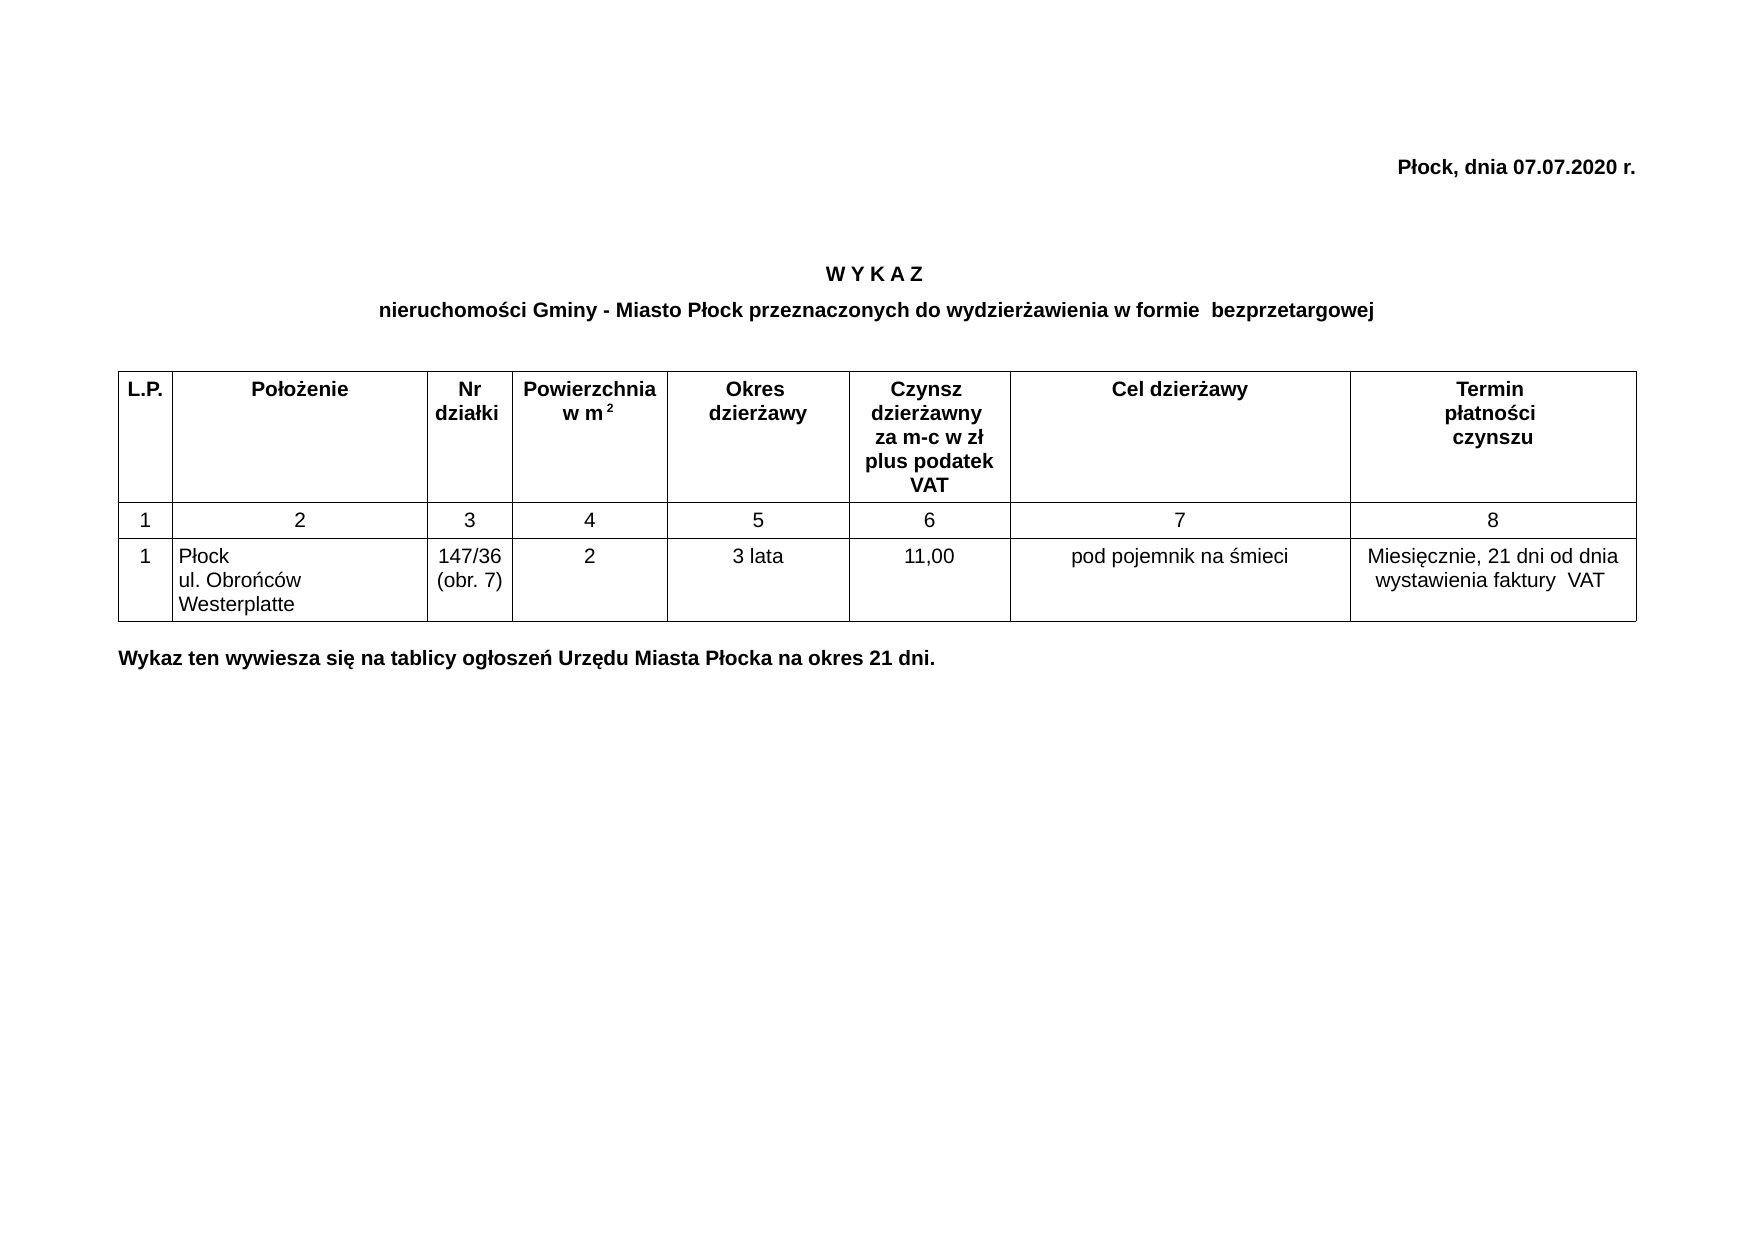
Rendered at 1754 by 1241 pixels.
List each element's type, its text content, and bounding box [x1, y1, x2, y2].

table_cell 8 [1351, 503, 1636, 538]
table_cell 6 [850, 503, 1010, 538]
table_header Termin płatności czynszu [1351, 372, 1636, 502]
table_cell 5 [668, 503, 849, 538]
table_cell Płock ul. Obrońców Westerplatte [173, 539, 427, 621]
table_header Położenie [173, 372, 427, 502]
text Wykaz ten wywiesza się na tablicy ogłoszeń Urzędu Miasta Płocka na okres 21 dni. [118, 645, 1636, 669]
text Płock, dnia 07.07.2020 r. [118, 154, 1636, 178]
table_cell 2 [173, 503, 427, 538]
table_header L.P. [119, 372, 172, 502]
table_header Powierzchnia w m 2 [513, 372, 667, 502]
table_cell 147/36 (obr. 7) [428, 539, 512, 621]
table_cell 2 [513, 539, 667, 621]
table_cell Miesięcznie, 21 dni od dnia wystawienia faktury VAT [1351, 539, 1636, 621]
table_cell 11,00 [850, 539, 1010, 621]
table_header Cel dzierżawy [1011, 372, 1350, 502]
table_cell 7 [1011, 503, 1350, 538]
table_cell 3 [428, 503, 512, 538]
table_cell pod pojemnik na śmieci [1011, 539, 1350, 621]
table_header Nr działki [428, 372, 512, 502]
table_header Czynsz dzierżawny za m-c w zł plus podatek VAT [850, 372, 1010, 502]
table_header Okres dzierżawy [668, 372, 849, 502]
table_cell 1 [119, 539, 172, 621]
table_cell 4 [513, 503, 667, 538]
text nieruchomości Gminy - Miasto Płock przeznaczonych do wydzierżawienia w formie bezprzetargowej [118, 298, 1636, 322]
table_cell 3 lata [668, 539, 849, 621]
text W Y K A Z [118, 262, 1636, 286]
table_cell 1 [119, 503, 172, 538]
